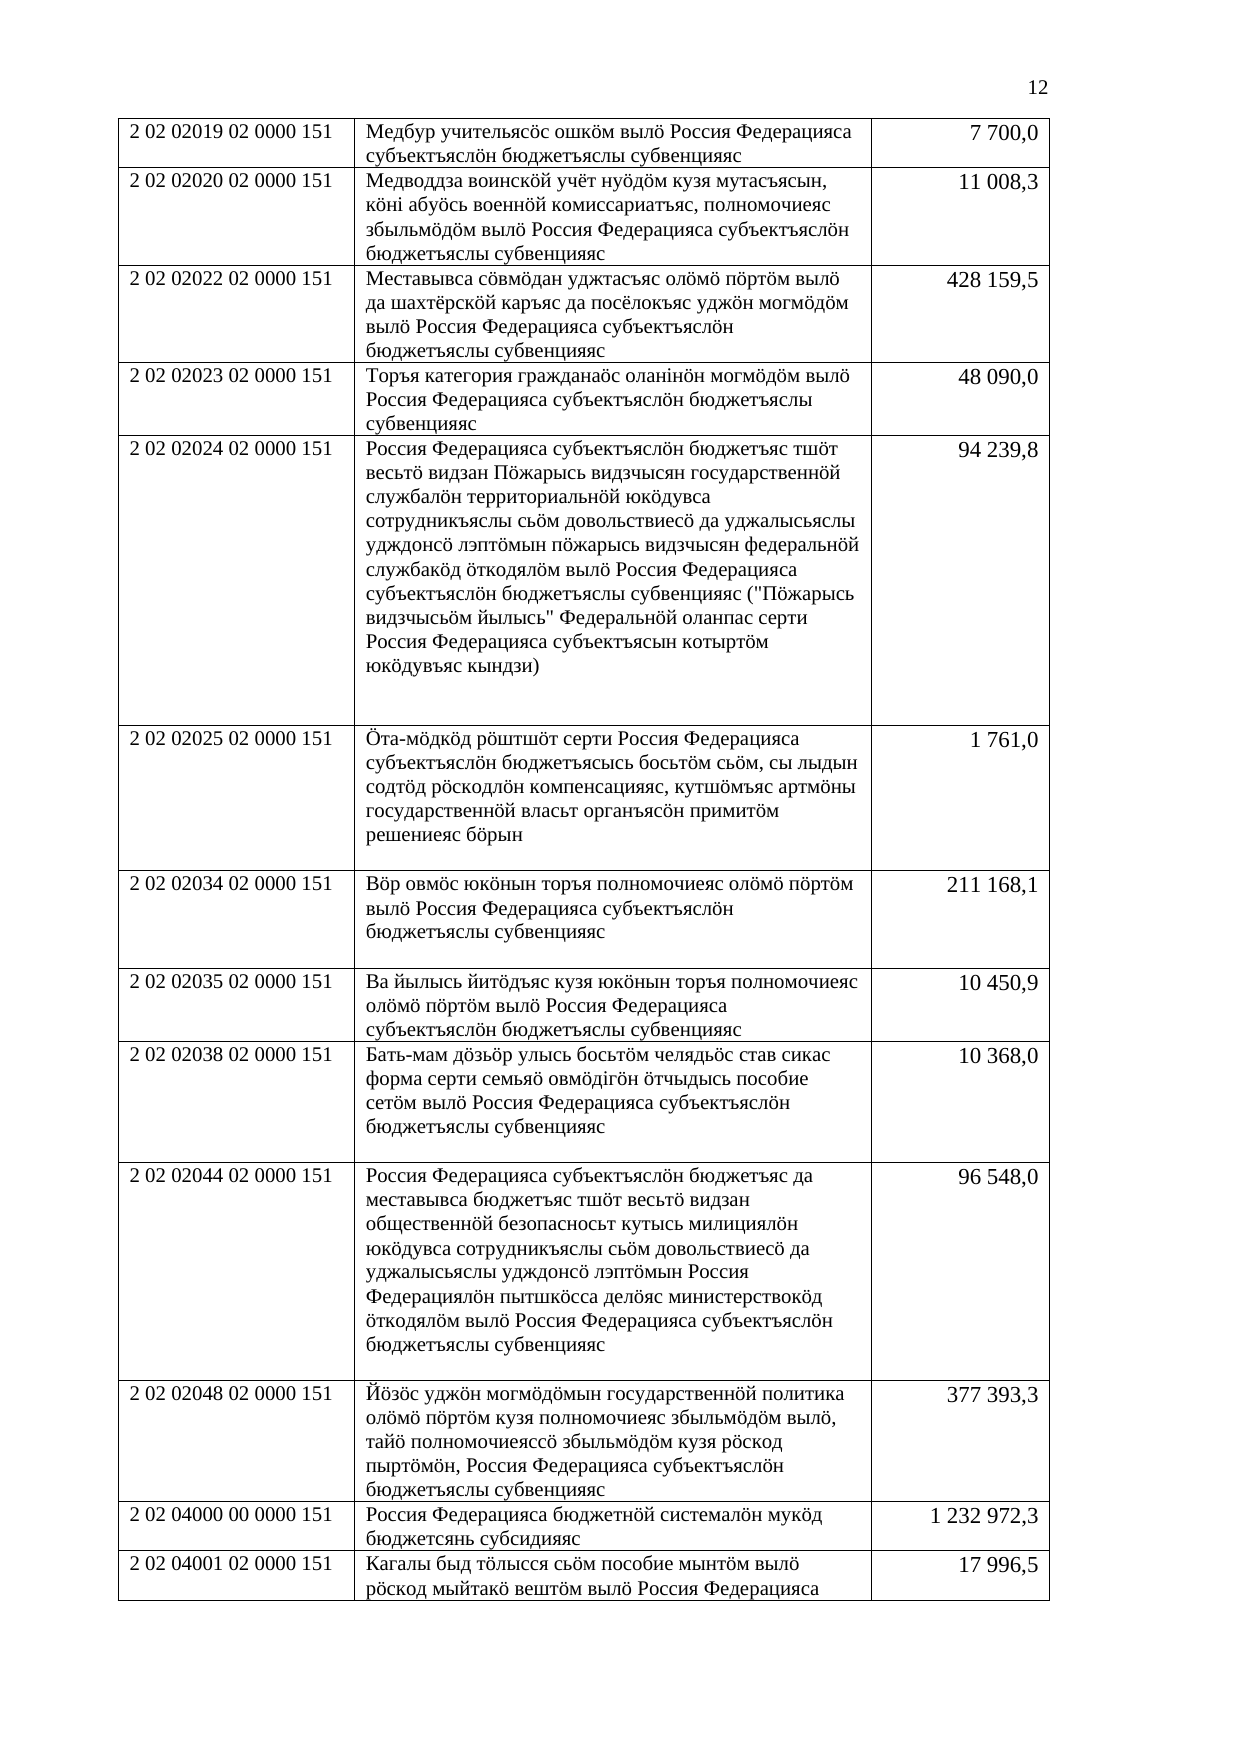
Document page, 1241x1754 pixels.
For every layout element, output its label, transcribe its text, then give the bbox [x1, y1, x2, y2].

table_cell [1050, 167, 1094, 264]
table_cell 2 02 02024 02 0000 151 [119, 436, 354, 725]
table_cell Ва йылысь йитöдъяс кузя юкöнын торъя полномочиеяс олöмö пöртöм вылö Россия Федерацияса субъектъяслöн бюджетъяслы субвенцияяс [355, 969, 871, 1041]
table_cell 2 02 02044 02 0000 151 [119, 1163, 354, 1380]
table_cell 428 159,5 [872, 266, 1049, 362]
table_cell 2 02 04000 00 0000 151 [119, 1502, 354, 1550]
table_cell [1050, 118, 1094, 167]
table_cell [1050, 1501, 1094, 1550]
table_cell 1 232 972,3 [872, 1502, 1049, 1550]
table_cell 2 02 02022 02 0000 151 [119, 266, 354, 362]
table_cell Торъя категория гражданаöс оланiнöн могмöдöм вылö Россия Федерацияса субъектъяслöн бюджетъяслы субвенцияяс [355, 363, 871, 435]
table_cell Öта-мöдкöд рöштшöт серти Россия Федерацияса субъектъяслöн бюджетъясысь босьтöм сьöм, сы лыдын содтöд рöскодлöн компенсацияяс, кутшöмъяс артмöны государственнöй власьт органъясöн примитöм решениеяс бöрын [355, 726, 871, 870]
table_cell [1050, 435, 1094, 725]
table_cell 94 239,8 [872, 436, 1049, 725]
table_cell 11 008,3 [872, 168, 1049, 264]
table_cell 2 02 02019 02 0000 151 [119, 119, 354, 167]
table_cell [1050, 1162, 1094, 1380]
table_cell 2 02 02048 02 0000 151 [119, 1381, 354, 1501]
table_cell Йöзöс уджöн могмöдöмын государственнöй политика олöмö пöртöм кузя полномочиеяс збыльмöдöм вылö, тайö полномочиеяссö збыльмöдöм кузя рöскод пыртöмöн, Россия Федерацияса субъектъяслöн бюджетъяслы субвенцияяс [355, 1381, 871, 1501]
table_cell Россия Федерацияса бюджетнöй системалöн мукöд бюджетсянь субсидияяс [355, 1502, 871, 1550]
table_cell 377 393,3 [872, 1381, 1049, 1501]
table_cell 2 02 02035 02 0000 151 [119, 969, 354, 1041]
table_cell 2 02 04001 02 0000 151 [119, 1551, 354, 1599]
table_cell [1050, 265, 1094, 362]
table_cell 17 996,5 [872, 1551, 1049, 1599]
table_cell Медбур учительясöс ошкöм вылö Россия Федерацияса субъектъяслöн бюджетъяслы субвенцияяс [355, 119, 871, 167]
table_cell 2 02 02020 02 0000 151 [119, 168, 354, 264]
table_cell 96 548,0 [872, 1163, 1049, 1380]
table_cell Россия Федерацияса субъектъяслöн бюджетъяс да меставывса бюджетъяс тшöт весьтö видзан общественнöй безопасносьт кутысь милициялöн юкöдувса сотрудникъяслы сьöм довольствиесö да уджалысьяслы удждонсö лэптöмын Россия Федерациялöн пытшкöсса делöяс министерствокöд öткодялöм вылö Россия Федерацияса субъектъяслöн бюджетъяслы субвенцияяс [355, 1163, 871, 1380]
table_cell 211 168,1 [872, 871, 1049, 968]
table_cell [1050, 725, 1094, 870]
table_cell 2 02 02023 02 0000 151 [119, 363, 354, 435]
table_cell Кагалы быд тöлысся сьöм пособие мынтöм вылö рöскод мыйтакö вештöм вылö Россия Федерацияса [355, 1551, 871, 1599]
table_cell [1050, 362, 1094, 435]
table_cell 2 02 02034 02 0000 151 [119, 871, 354, 968]
table_cell 1 761,0 [872, 726, 1049, 870]
table_cell 2 02 02038 02 0000 151 [119, 1042, 354, 1162]
table_cell [1050, 968, 1094, 1041]
table_cell Вöр овмöс юкöнын торъя полномочиеяс олöмö пöртöм вылö Россия Федерацияса субъектъяслöн бюджетъяслы субвенцияяс [355, 871, 871, 968]
table_cell 48 090,0 [872, 363, 1049, 435]
table_cell [1050, 1380, 1094, 1501]
table_cell [1050, 1550, 1094, 1599]
table_cell 2 02 02025 02 0000 151 [119, 726, 354, 870]
table_cell 10 368,0 [872, 1042, 1049, 1162]
table_cell 10 450,9 [872, 969, 1049, 1041]
table_cell Россия Федерацияса субъектъяслöн бюджетъяс тшöт весьтö видзан Пöжарысь видзчысян государственнöй службалöн территориальнöй юкöдувса сотрудникъяслы сьöм довольствиесö да уджалысьяслы удждонсö лэптöмын пöжарысь видзчысян федеральнöй службакöд öткодялöм вылö Россия Федерацияса субъектъяслöн бюджетъяслы субвенцияяс ("Пöжарысь видзчысьöм йылысь" Федеральнöй оланпас серти Россия Федерацияса субъектъясын котыртöм юкöдувъяс кындзи) [355, 436, 871, 725]
table_cell Бать-мам дöзьöр улысь босьтöм челядьöс став сикас форма серти семьяö овмöдігöн öтчыдысь пособие сетöм вылö Россия Федерацияса субъектъяслöн бюджетъяслы субвенцияяс [355, 1042, 871, 1162]
table_cell Меставывса сöвмöдан уджтасъяс олöмö пöртöм вылö да шахтёрскöй каръяс да посёлокъяс уджöн могмöдöм вылö Россия Федерацияса субъектъяслöн бюджетъяслы субвенцияяс [355, 266, 871, 362]
table_cell Медводдза воинскöй учёт нуöдöм кузя мутасъясын, кöнi абуöсь военнöй комиссариатъяс, полномочиеяс збыльмöдöм вылö Россия Федерацияса субъектъяслöн бюджетъяслы субвенцияяс [355, 168, 871, 264]
table_cell 7 700,0 [872, 119, 1049, 167]
table_cell [1050, 1041, 1094, 1162]
table_cell [1050, 870, 1094, 968]
